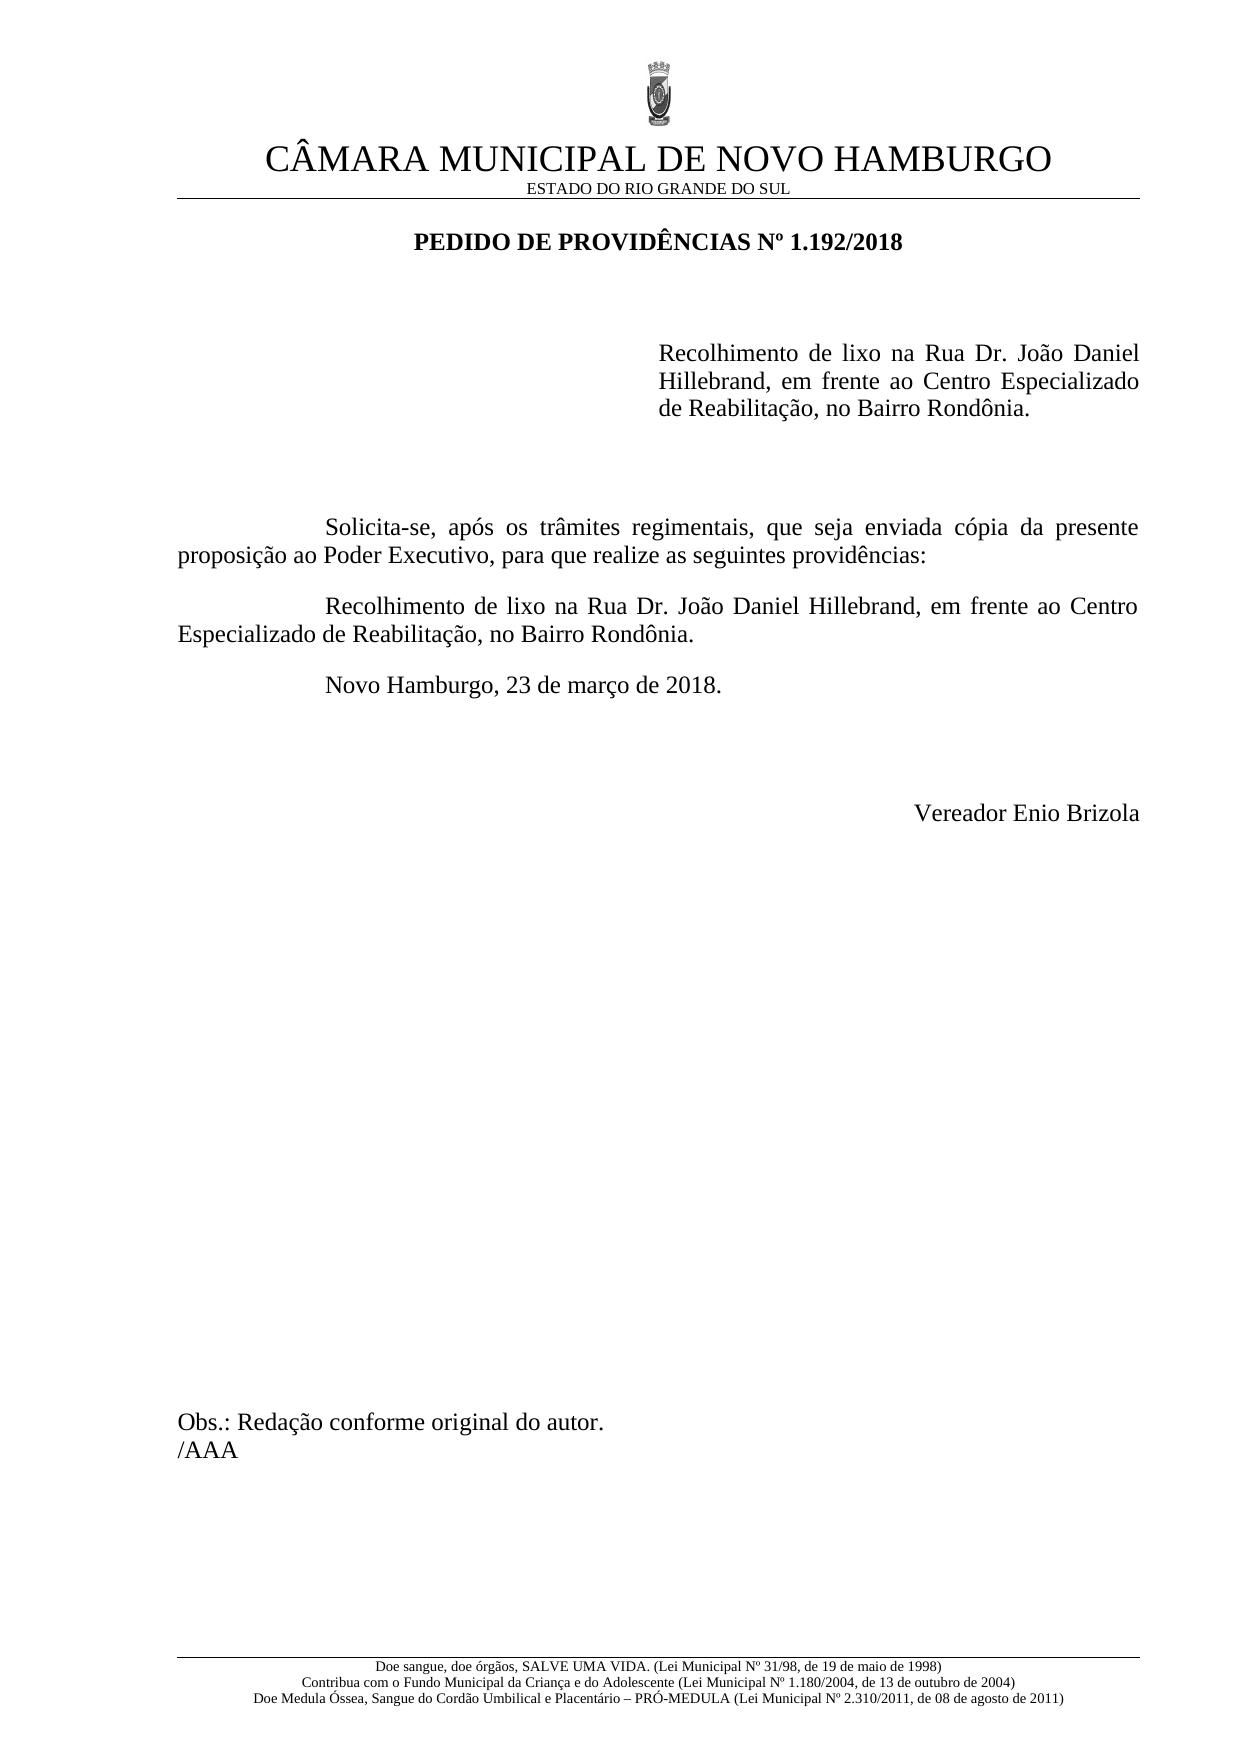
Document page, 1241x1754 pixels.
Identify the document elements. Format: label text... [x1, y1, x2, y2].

text Solicita-se, após os trâmites regimentais, que seja enviada cópia da presente proposição ao Poder Executivo, para que realize as seguintes providências: [177, 513, 1140, 568]
text /AAA [177, 1436, 1140, 1464]
text Obs.: Redação conforme original do autor. [177, 1408, 1140, 1436]
text PEDIDO DE PROVIDÊNCIAS Nº 1.192/2018 [177, 228, 1140, 256]
text Recolhimento de lixo na Rua Dr. João Daniel Hillebrand, em frente ao Centro Especializado de Reabilitação, no Bairro Rondônia. [658, 339, 1140, 422]
text Novo Hamburgo, 23 de março de 2018. [177, 671, 1140, 699]
text Vereador Enio Brizola [177, 799, 1140, 827]
text Recolhimento de lixo na Rua Dr. João Daniel Hillebrand, em frente ao Centro Especializado de Reabilitação, no Bairro Rondônia. [177, 592, 1140, 647]
